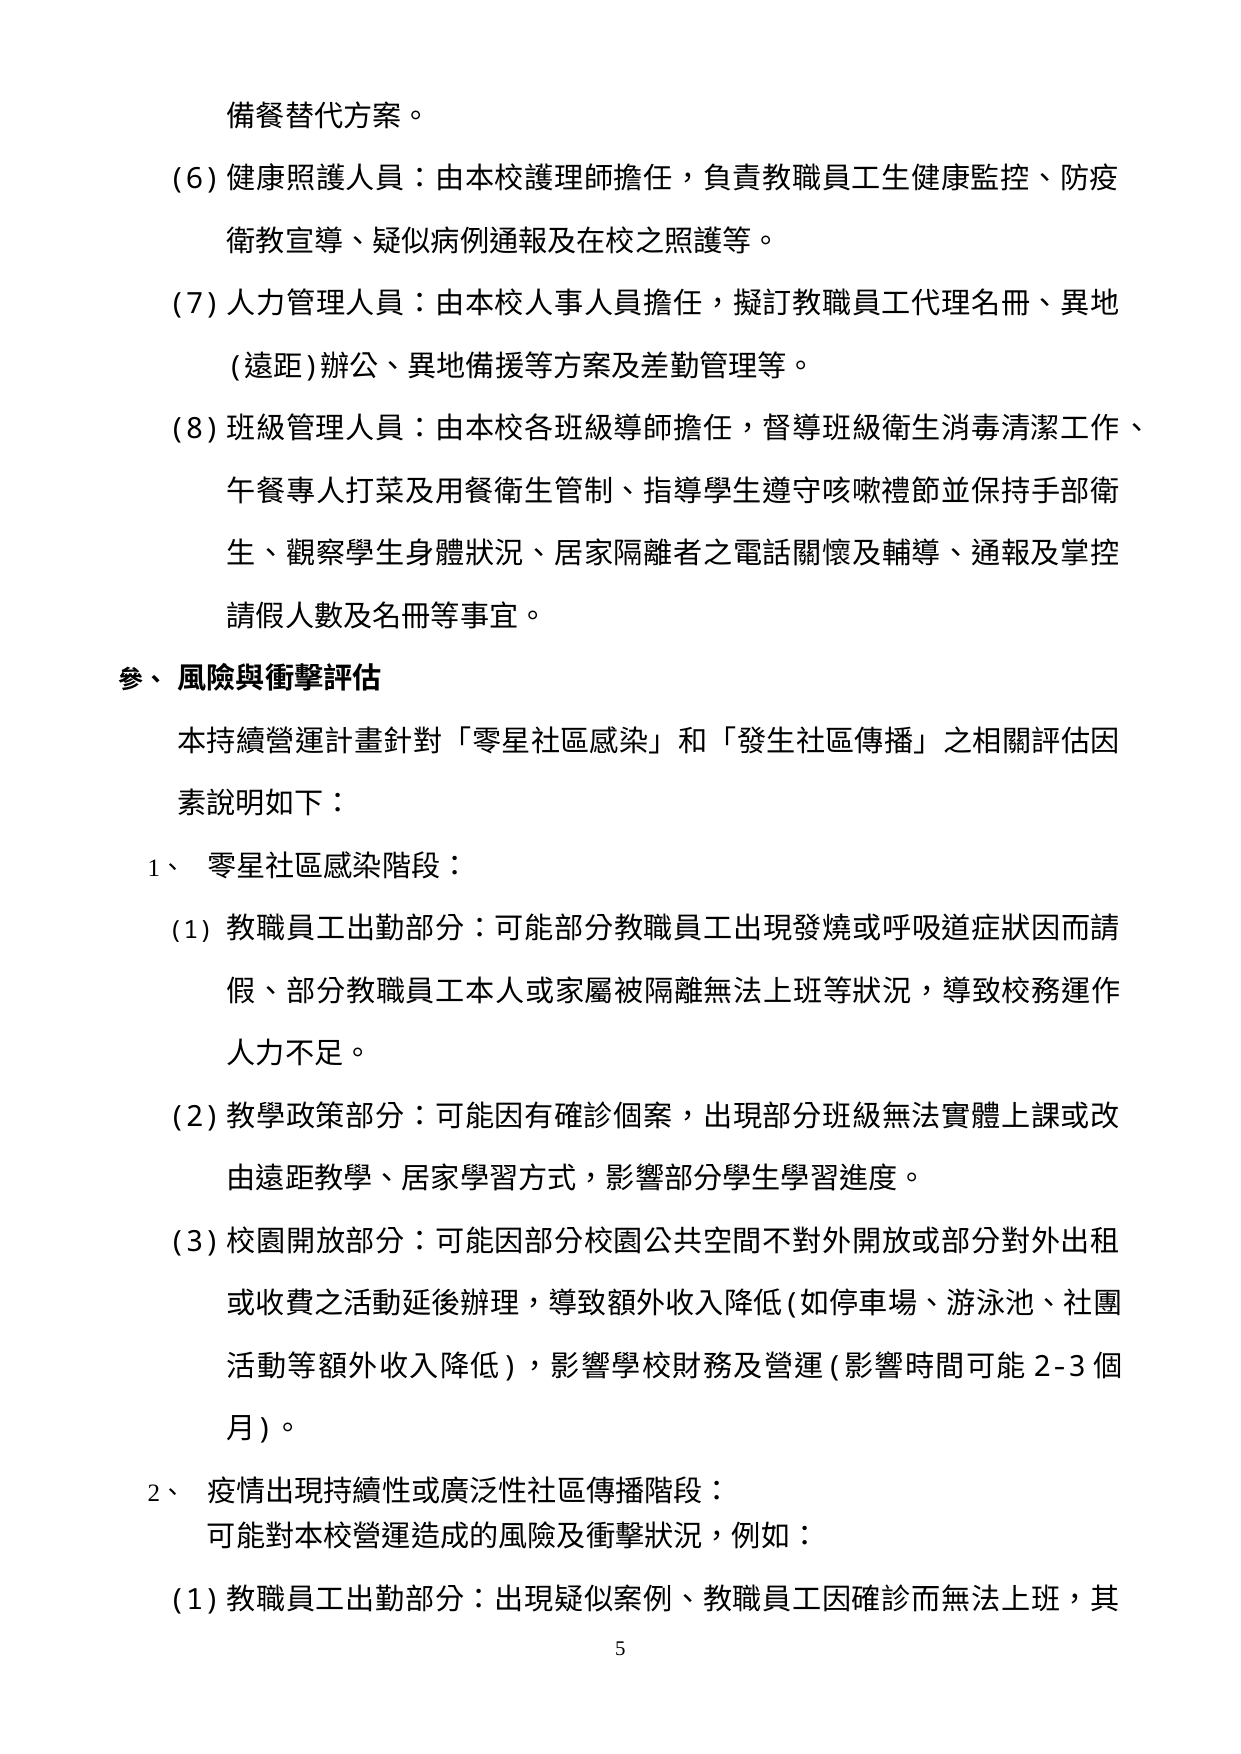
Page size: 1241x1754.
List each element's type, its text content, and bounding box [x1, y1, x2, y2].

list 校園開放部分：可能因部分校園公共空間不對外開放或部分對外出租或收費之活動延後辦理，導致額外收入降低(如停車場、游泳池、社團活動等額外收入降低)，影響學校財務及營運(影響時間可能2-3個月)。 [168, 1197, 1122, 1447]
text 本持續營運計畫針對「零星社區感染」和「發生社區傳播」之相關評估因素說明如下： [177, 697, 1122, 822]
list 零星社區感染階段： [147, 822, 1122, 884]
list 班級管理人員：由本校各班級導師擔任，督導班級衛生消毒清潔工作、午餐專人打菜及用餐衛生管制、指導學生遵守咳嗽禮節並保持手部衛生、觀察學生身體狀況、居家隔離者之電話關懷及輔導、通報及掌控請假人數及名冊等事宜。 [168, 384, 1122, 634]
list 教職員工出勤部分：出現疑似案例、教職員工因確診而無法上班，其 [168, 1555, 1122, 1618]
list 教職員工出勤部分：可能部分教職員工出現發燒或呼吸道症狀因而請假、部分教職員工本人或家屬被隔離無法上班等狀況，導致校務運作人力不足。 [168, 884, 1122, 1072]
list 備餐替代方案。 [168, 72, 1122, 134]
list 疫情出現持續性或廣泛性社區傳播階段： [147, 1447, 1122, 1509]
list 人力管理人員：由本校人事人員擔任，擬訂教職員工代理名冊、異地(遠距)辦公、異地備援等方案及差勤管理等。 [168, 259, 1122, 384]
list 健康照護人員：由本校護理師擔任，負責教職員工生健康監控、防疫衛教宣導、疑似病例通報及在校之照護等。 [168, 134, 1122, 259]
list 風險與衝擊評估 [118, 634, 1122, 697]
text 可能對本校營運造成的風險及衝擊狀況，例如： [207, 1509, 1122, 1555]
list 教學政策部分：可能因有確診個案，出現部分班級無法實體上課或改由遠距教學、居家學習方式，影響部分學生學習進度。 [168, 1072, 1122, 1197]
